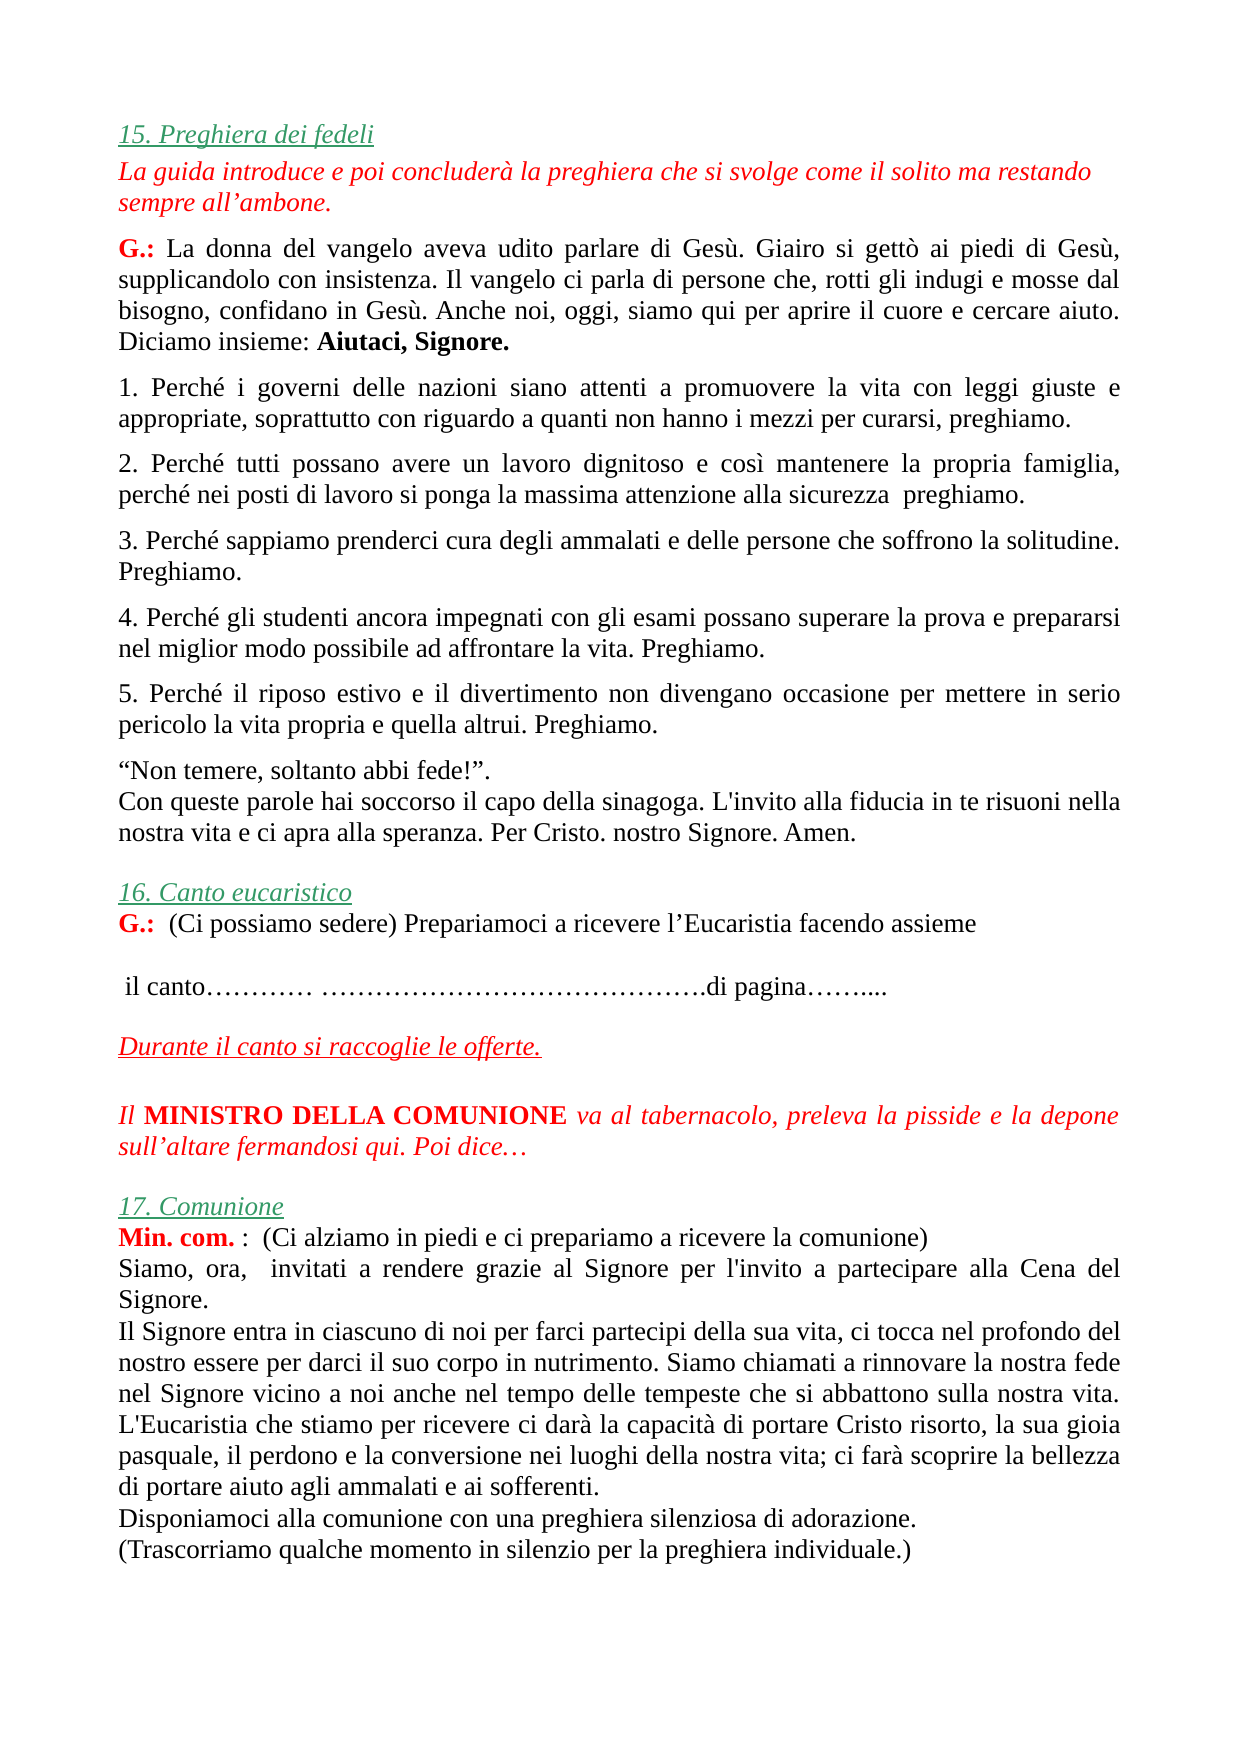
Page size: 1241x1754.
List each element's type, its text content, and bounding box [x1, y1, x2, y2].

text 16. Canto eucaristico [118, 876, 1122, 907]
text Disponiamoci alla comunione con una preghiera silenziosa di adorazione. [118, 1502, 1122, 1533]
text La guida introduce e poi concluderà la preghiera che si svolge come il solito ma restando sempre all’ambone. [118, 155, 1122, 217]
text 4. Perché gli studenti ancora impegnati con gli esami possano superare la prova e prepararsi nel miglior modo possibile ad affrontare la vita. Preghiamo. [118, 601, 1122, 663]
text G.: (Ci possiamo sedere) Prepariamoci a ricevere l’Eucaristia facendo assieme [118, 907, 1122, 939]
text (Trascorriamo qualche momento in silenzio per la preghiera individuale.) [118, 1533, 1122, 1564]
text 15. Preghiera dei fedeli [118, 118, 1122, 149]
text 5. Perché il riposo estivo e il divertimento non divengano occasione per mettere in serio pericolo la vita propria e quella altrui. Preghiamo. [118, 677, 1122, 740]
text Siamo, ora, invitati a rendere grazie al Signore per l'invito a partecipare alla Cena del Signore. [118, 1252, 1122, 1315]
text 3. Perché sappiamo prenderci cura degli ammalati e delle persone che soffrono la solitudine. Preghiamo. [118, 524, 1122, 586]
text “Non temere, soltanto abbi fede!”. [118, 754, 1122, 785]
text Con queste parole hai soccorso il capo della sinagoga. L'invito alla fiducia in te risuoni nella nostra vita e ci apra alla speranza. Per Cristo. nostro Signore. Amen. [118, 785, 1122, 848]
text Durante il canto si raccoglie le offerte. [118, 1030, 1122, 1061]
text G.: La donna del vangelo aveva udito parlare di Gesù. Giairo si gettò ai piedi di Gesù, supplicandolo con insistenza. Il vangelo ci parla di persone che, rotti gli indugi e mosse dal bisogno, confidano in Gesù. Anche noi, oggi, siamo qui per aprire il cuore e cercare aiuto. Diciamo insieme: Aiutaci, Signore. [118, 232, 1122, 356]
text Il MINISTRO DELLA COMUNIONE va al tabernacolo, preleva la pisside e la depone sull’altare fermandosi qui. Poi dice… [118, 1099, 1122, 1161]
text 17. Comunione [118, 1190, 1122, 1221]
text Il Signore entra in ciascuno di noi per farci partecipi della sua vita, ci tocca nel profondo del nostro essere per darci il suo corpo in nutrimento. Siamo chiamati a rinnovare la nostra fede nel Signore vicino a noi anche nel tempo delle tempeste che si abbattono sulla nostra vita. L'Eucaristia che stiamo per ricevere ci darà la capacità di portare Cristo risorto, la sua gioia pasquale, il perdono e la conversione nei luoghi della nostra vita; ci farà scoprire la bellezza di portare aiuto agli ammalati e ai sofferenti. [118, 1315, 1122, 1502]
text 2. Perché tutti possano avere un lavoro dignitoso e così mantenere la propria famiglia, perché nei posti di lavoro si ponga la massima attenzione alla sicurezza preghiamo. [118, 447, 1122, 510]
text Min. com. : (Ci alziamo in piedi e ci prepariamo a ricevere la comunione) [118, 1221, 1122, 1252]
text il canto………… …………………………………….di pagina…….... [118, 970, 1122, 1001]
text 1. Perché i governi delle nazioni siano attenti a promuovere la vita con leggi giuste e appropriate, soprattutto con riguardo a quanti non hanno i mezzi per curarsi, preghiamo. [118, 371, 1122, 433]
